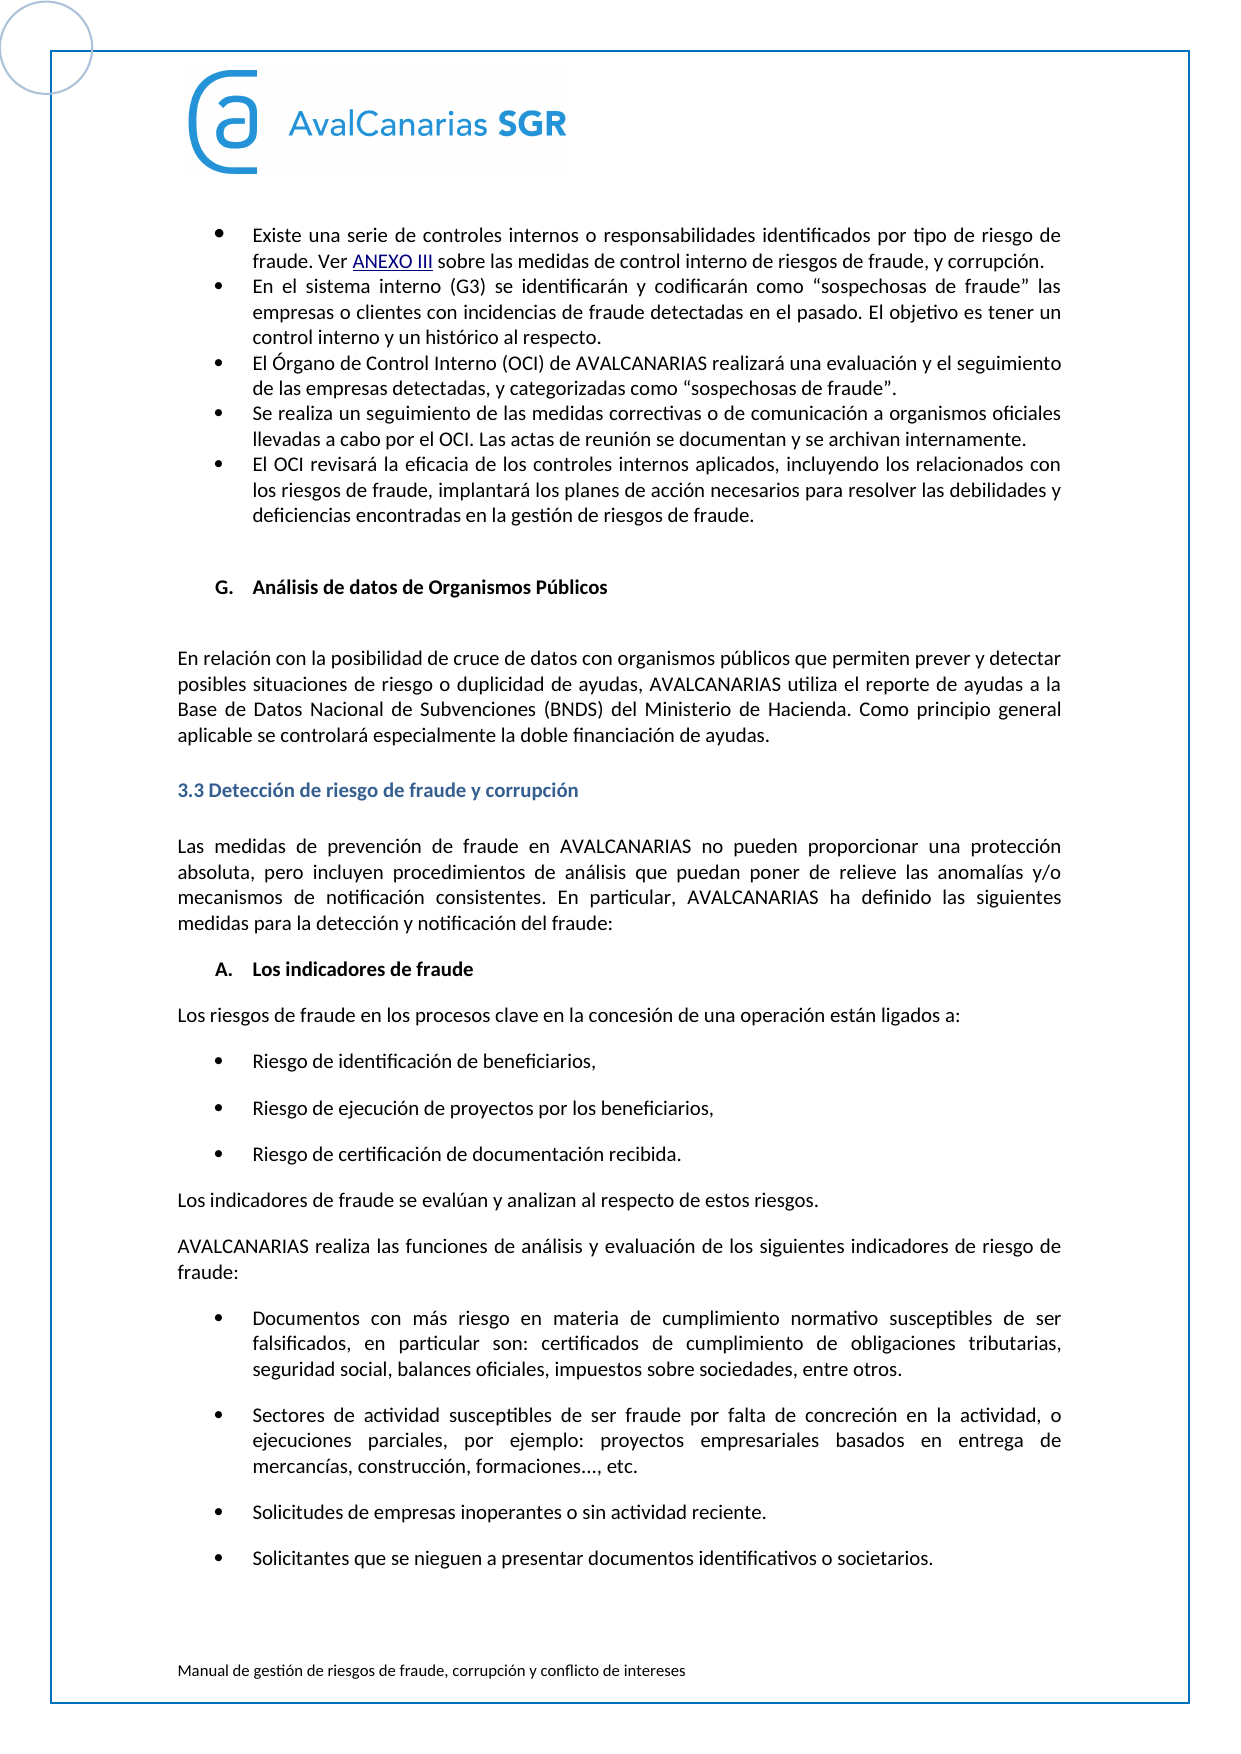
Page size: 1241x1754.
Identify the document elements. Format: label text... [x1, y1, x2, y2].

list Riesgo de certificación de documentación recibida. [215, 1141, 1063, 1166]
list El Órgano de Control Interno (OCI) de AVALCANARIAS realizará una evaluación y el seguimiento de las empresas detectadas, y categorizadas como “sospechosas de fraude”. [215, 350, 1063, 401]
list Los indicadores de fraude [215, 956, 1063, 981]
list Solicitudes de empresas inoperantes o sin actividad reciente. [215, 1499, 1063, 1525]
text Los riesgos de fraude en los procesos clave en la concesión de una operación están ligados a: [177, 1002, 1063, 1028]
text Los indicadores de fraude se evalúan y analizan al respecto de estos riesgos. [177, 1187, 1063, 1213]
list Análisis de datos de Organismos Públicos [215, 574, 1063, 599]
list Sectores de actividad susceptibles de ser fraude por falta de concreción en la actividad, o ejecuciones parciales, por ejemplo: proyectos empresariales basados en entrega de mercancías, construcción, formaciones..., etc. [215, 1402, 1063, 1478]
list En el sistema interno (G3) se identificarán y codificarán como “sospechosas de fraude” las empresas o clientes con incidencias de fraude detectadas en el pasado. El objetivo es tener un control interno y un histórico al respecto. [215, 273, 1063, 350]
text AVALCANARIAS realiza las funciones de análisis y evaluación de los siguientes indicadores de riesgo de fraude: [177, 1233, 1063, 1284]
text En relación con la posibilidad de cruce de datos con organismos públicos que permiten prever y detectar posibles situaciones de riesgo o duplicidad de ayudas, AVALCANARIAS utiliza el reporte de ayudas a la Base de Datos Nacional de Subvenciones (BNDS) del Ministerio de Hacienda. Como principio general aplicable se controlará especialmente la doble financiación de ayudas. [177, 646, 1063, 747]
list Riesgo de identificación de beneficiarios, [215, 1048, 1063, 1074]
list Se realiza un seguimiento de las medidas correctivas o de comunicación a organismos oficiales llevadas a cabo por el OCI. Las actas de reunión se documentan y se archivan internamente. [215, 401, 1063, 451]
subtitle 3.3 Detección de riesgo de fraude y corrupción [177, 777, 1063, 802]
list Existe una serie de controles internos o responsabilidades identificados por tipo de riesgo de fraude. Ver ANEXO III sobre las medidas de control interno de riesgos de fraude, y corrupción. [215, 222, 1063, 273]
list Riesgo de ejecución de proyectos por los beneficiarios, [215, 1095, 1063, 1120]
list El OCI revisará la eficacia de los controles internos aplicados, incluyendo los relacionados con los riesgos de fraude, implantará los planes de acción necesarios para resolver las debilidades y deficiencias encontradas en la gestión de riesgos de fraude. [215, 451, 1063, 528]
text Las medidas de prevención de fraude en AVALCANARIAS no pueden proporcionar una protección absoluta, pero incluyen procedimientos de análisis que puedan poner de relieve las anomalías y/o mecanismos de notificación consistentes. En particular, AVALCANARIAS ha definido las siguientes medidas para la detección y notificación del fraude: [177, 833, 1063, 935]
list Solicitantes que se nieguen a presentar documentos identificativos o societarios. [215, 1546, 1063, 1571]
list Documentos con más riesgo en materia de cumplimiento normativo susceptibles de ser falsificados, en particular son: certificados de cumplimiento de obligaciones tributarias, seguridad social, balances oficiales, impuestos sobre sociedades, entre otros. [215, 1305, 1063, 1381]
